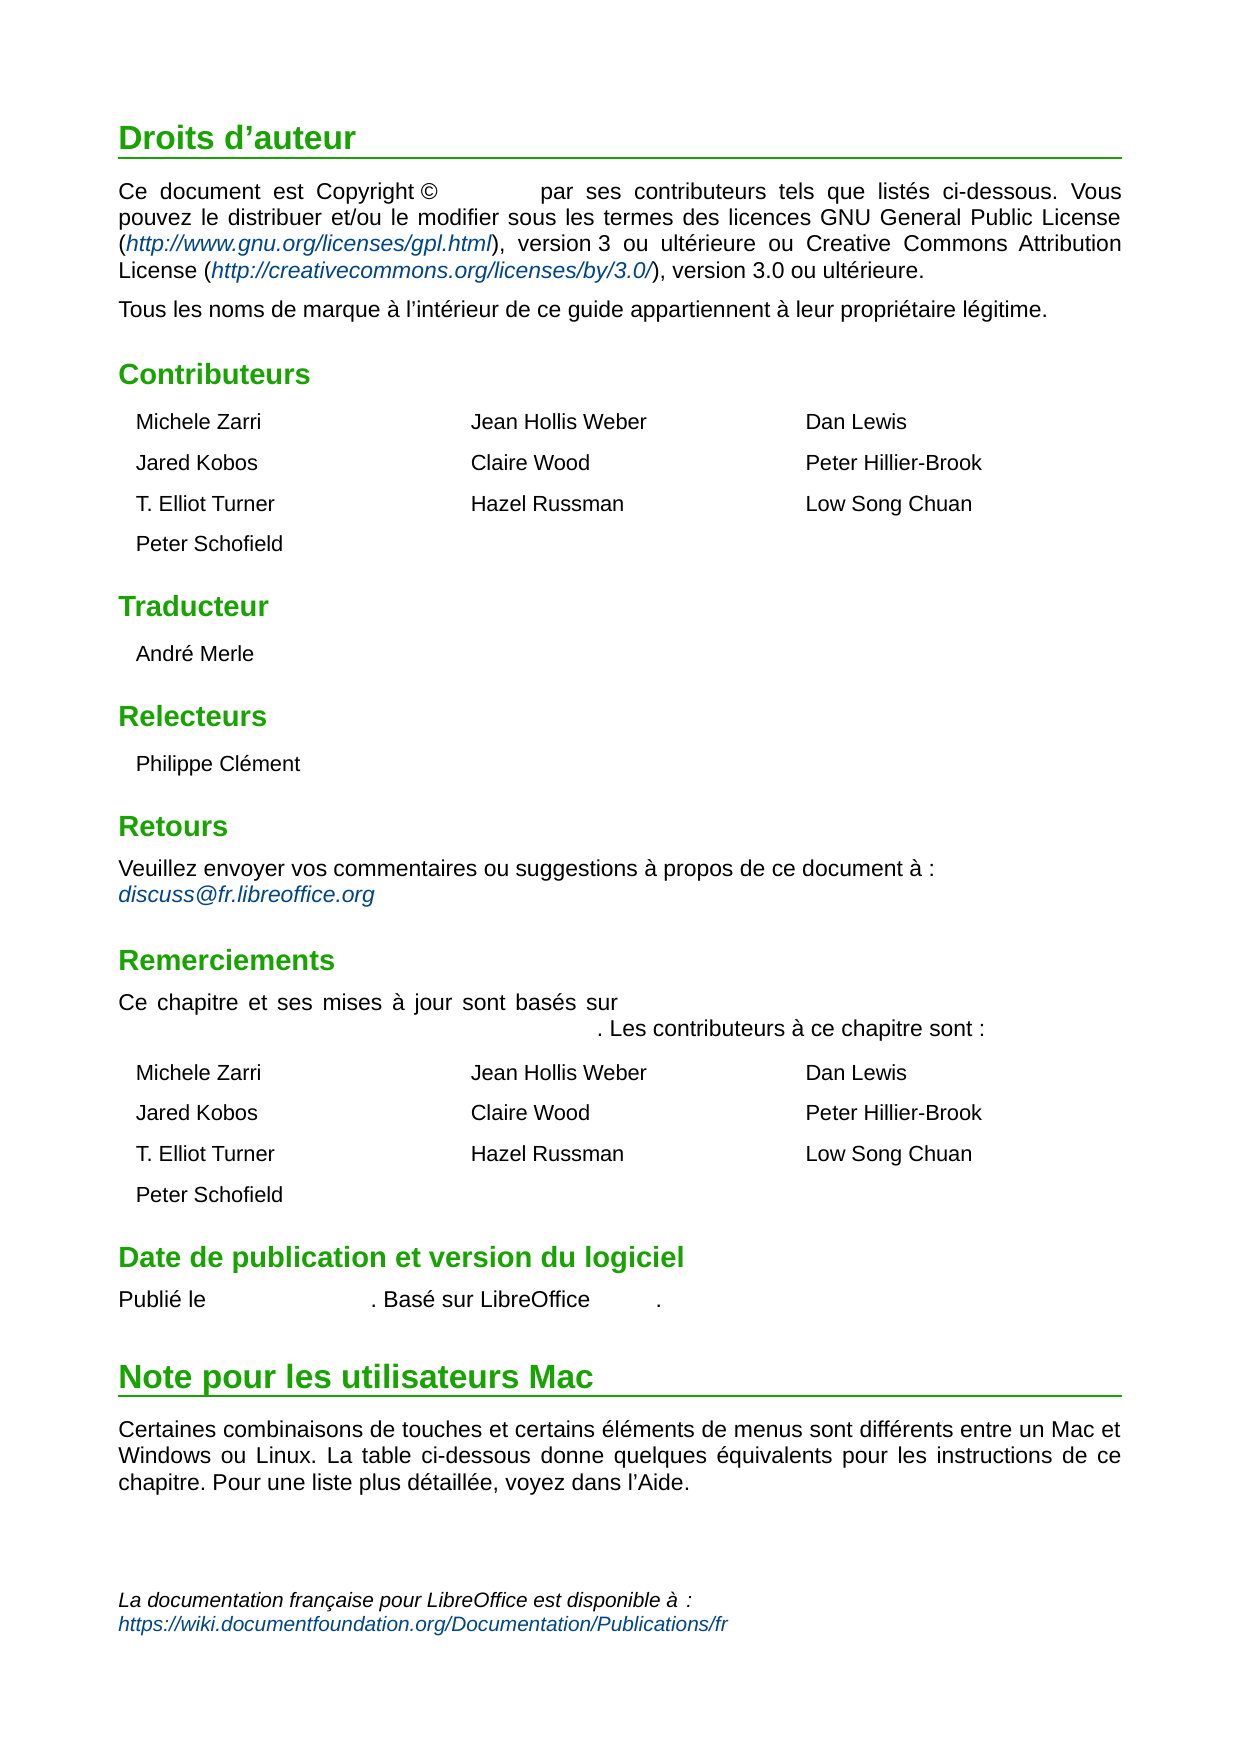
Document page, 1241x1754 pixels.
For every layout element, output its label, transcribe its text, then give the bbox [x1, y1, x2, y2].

text Ce document est Copyright © <2012> par ses contributeurs tels que listés ci-dessous. Vous pouvez le distribuer et/ou le modifier sous les termes des licences GNU General Public License (http://www.gnu.org/licenses/gpl.html), version 3 ou ultérieure ou Creative Commons Attribution License (http://creativecommons.org/licenses/by/3.0/), version 3.0 ou ultérieure. [118, 178, 1122, 283]
table_cell Claire Wood [453, 1095, 788, 1135]
table_cell Peter Schofield [118, 526, 453, 566]
table_cell [453, 1176, 788, 1217]
table_cell Claire Wood [453, 444, 788, 485]
table_cell Jared Kobos [118, 444, 453, 485]
subtitle Relecteurs [118, 699, 1122, 732]
table_header Philippe Clément [118, 745, 453, 786]
text Publié le <31 août 2015>. Basé sur LibreOffice <4.0>. [118, 1286, 1122, 1312]
table_header [788, 635, 1122, 676]
subtitle Retours [118, 809, 1122, 842]
table_header [453, 745, 788, 786]
table_cell [453, 526, 788, 566]
table_header Jean Hollis Weber [453, 1054, 788, 1095]
table_header [453, 635, 787, 676]
subtitle Contributeurs [118, 357, 1122, 391]
table_cell Hazel Russman [453, 485, 788, 526]
text Veuillez envoyer vos commentaires ou suggestions à propos de ce document à : discuss@fr.libreoffice.org [118, 854, 1122, 907]
table_header Dan Lewis [788, 403, 1123, 444]
text Certaines combinaisons de touches et certains éléments de menus sont différents entre un Mac et Windows ou Linux. La table ci-dessous donne quelques équivalents pour les instructions de ce chapitre. Pour une liste plus détaillée, voyez dans l’Aide. [118, 1416, 1122, 1495]
table_header Michele Zarri [118, 1054, 453, 1095]
table_header Michele Zarri [118, 403, 453, 444]
table_cell Low Song Chuan [788, 485, 1123, 526]
table_cell Peter Hillier-Brook [788, 1095, 1123, 1135]
table_cell [788, 526, 1123, 566]
table_cell [788, 1176, 1123, 1217]
subtitle Traducteur [118, 589, 1122, 623]
table_cell T. Elliot Turner [118, 485, 453, 526]
table_header André Merle [118, 635, 453, 676]
subtitle Note pour les utilisateurs Mac [118, 1357, 1122, 1395]
table_cell Low Song Chuan [788, 1135, 1123, 1176]
subtitle Date de publication et version du logiciel [118, 1240, 1122, 1273]
table_cell T. Elliot Turner [118, 1135, 453, 1176]
table_header [788, 745, 1123, 786]
table_cell Peter Schofield [118, 1176, 453, 1217]
text Tous les noms de marque à l’intérieur de ce guide appartiennent à leur propriétaire légitime. [118, 296, 1122, 322]
table_header Dan Lewis [788, 1054, 1123, 1095]
subtitle Remerciements [118, 943, 1122, 976]
subtitle Droits d’auteur [118, 118, 1122, 157]
table_header Jean Hollis Weber [453, 403, 788, 444]
table_cell Hazel Russman [453, 1135, 788, 1176]
table_cell Jared Kobos [118, 1095, 453, 1135]
table_cell Peter Hillier-Brook [788, 444, 1123, 485]
text Ce chapitre et ses mises à jour sont basés sur <Chapitre 2 de OpenOffice.org 3.3 Impress Guide (anglais), LibreOffice 4.0 Impress Guide (anglais)>. Les contributeurs à ce chapitre sont : [118, 989, 1122, 1041]
